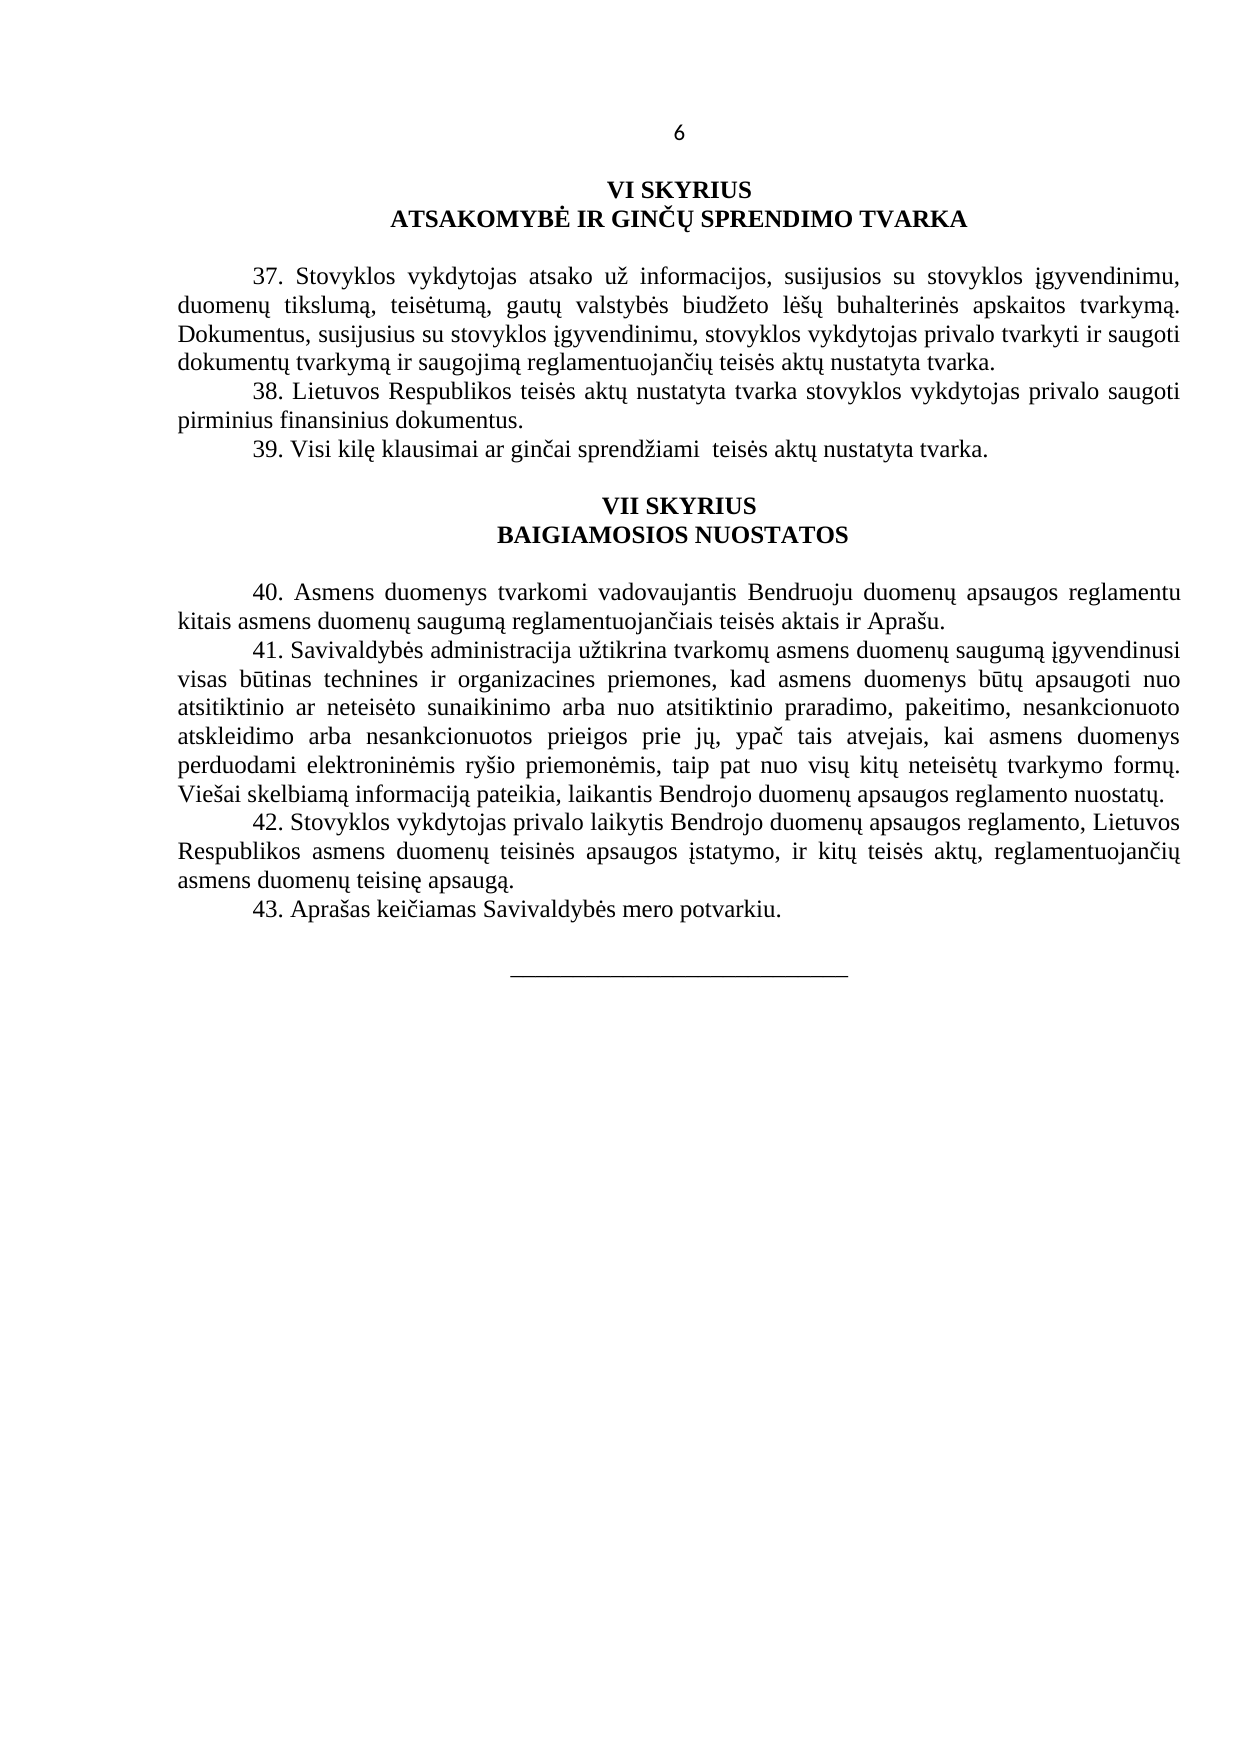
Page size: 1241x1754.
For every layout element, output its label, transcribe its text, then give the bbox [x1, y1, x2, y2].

text 42. Stovyklos vykdytojas privalo laikytis Bendrojo duomenų apsaugos reglamento, Lietuvos Respublikos asmens duomenų teisinės apsaugos įstatymo, ir kitų teisės aktų, reglamentuojančių asmens duomenų teisinę apsaugą. [177, 807, 1181, 894]
text 43. Aprašas keičiamas Savivaldybės mero potvarkiu. [177, 894, 1181, 922]
text 38. Lietuvos Respublikos teisės aktų nustatyta tvarka stovyklos vykdytojas privalo saugoti pirminius finansinius dokumentus. [177, 376, 1181, 434]
text 39. Visi kilę klausimai ar ginčai sprendžiami teisės aktų nustatyta tvarka. [177, 434, 1181, 462]
text ATSAKOMYBĖ IR GINČŲ SPRENDIMO TVARKA [177, 204, 1181, 232]
text 37. Stovyklos vykdytojas atsako už informacijos, susijusios su stovyklos įgyvendinimu, duomenų tikslumą, teisėtumą, gautų valstybės biudžeto lėšų buhalterinės apskaitos tvarkymą. Dokumentus, susijusius su stovyklos įgyvendinimu, stovyklos vykdytojas privalo tvarkyti ir saugoti dokumentų tvarkymą ir saugojimą reglamentuojančių teisės aktų nustatyta tvarka. [177, 261, 1181, 376]
text VI SKYRIUS [177, 175, 1181, 204]
text VII SKYRIUS [177, 491, 1181, 520]
text BAIGIAMOSIOS NUOSTATOS [177, 520, 1181, 549]
text ___________________________ [177, 951, 1181, 980]
text 40. Asmens duomenys tvarkomi vadovaujantis Bendruoju duomenų apsaugos reglamentu kitais asmens duomenų saugumą reglamentuojančiais teisės aktais ir Aprašu. [177, 577, 1181, 635]
text 41. Savivaldybės administracija užtikrina tvarkomų asmens duomenų saugumą įgyvendinusi visas būtinas technines ir organizacines priemones, kad asmens duomenys būtų apsaugoti nuo atsitiktinio ar neteisėto sunaikinimo arba nuo atsitiktinio praradimo, pakeitimo, nesankcionuoto atskleidimo arba nesankcionuotos prieigos prie jų, ypač tais atvejais, kai asmens duomenys perduodami elektroninėmis ryšio priemonėmis, taip pat nuo visų kitų neteisėtų tvarkymo formų. Viešai skelbiamą informaciją pateikia, laikantis Bendrojo duomenų apsaugos reglamento nuostatų. [177, 635, 1181, 807]
